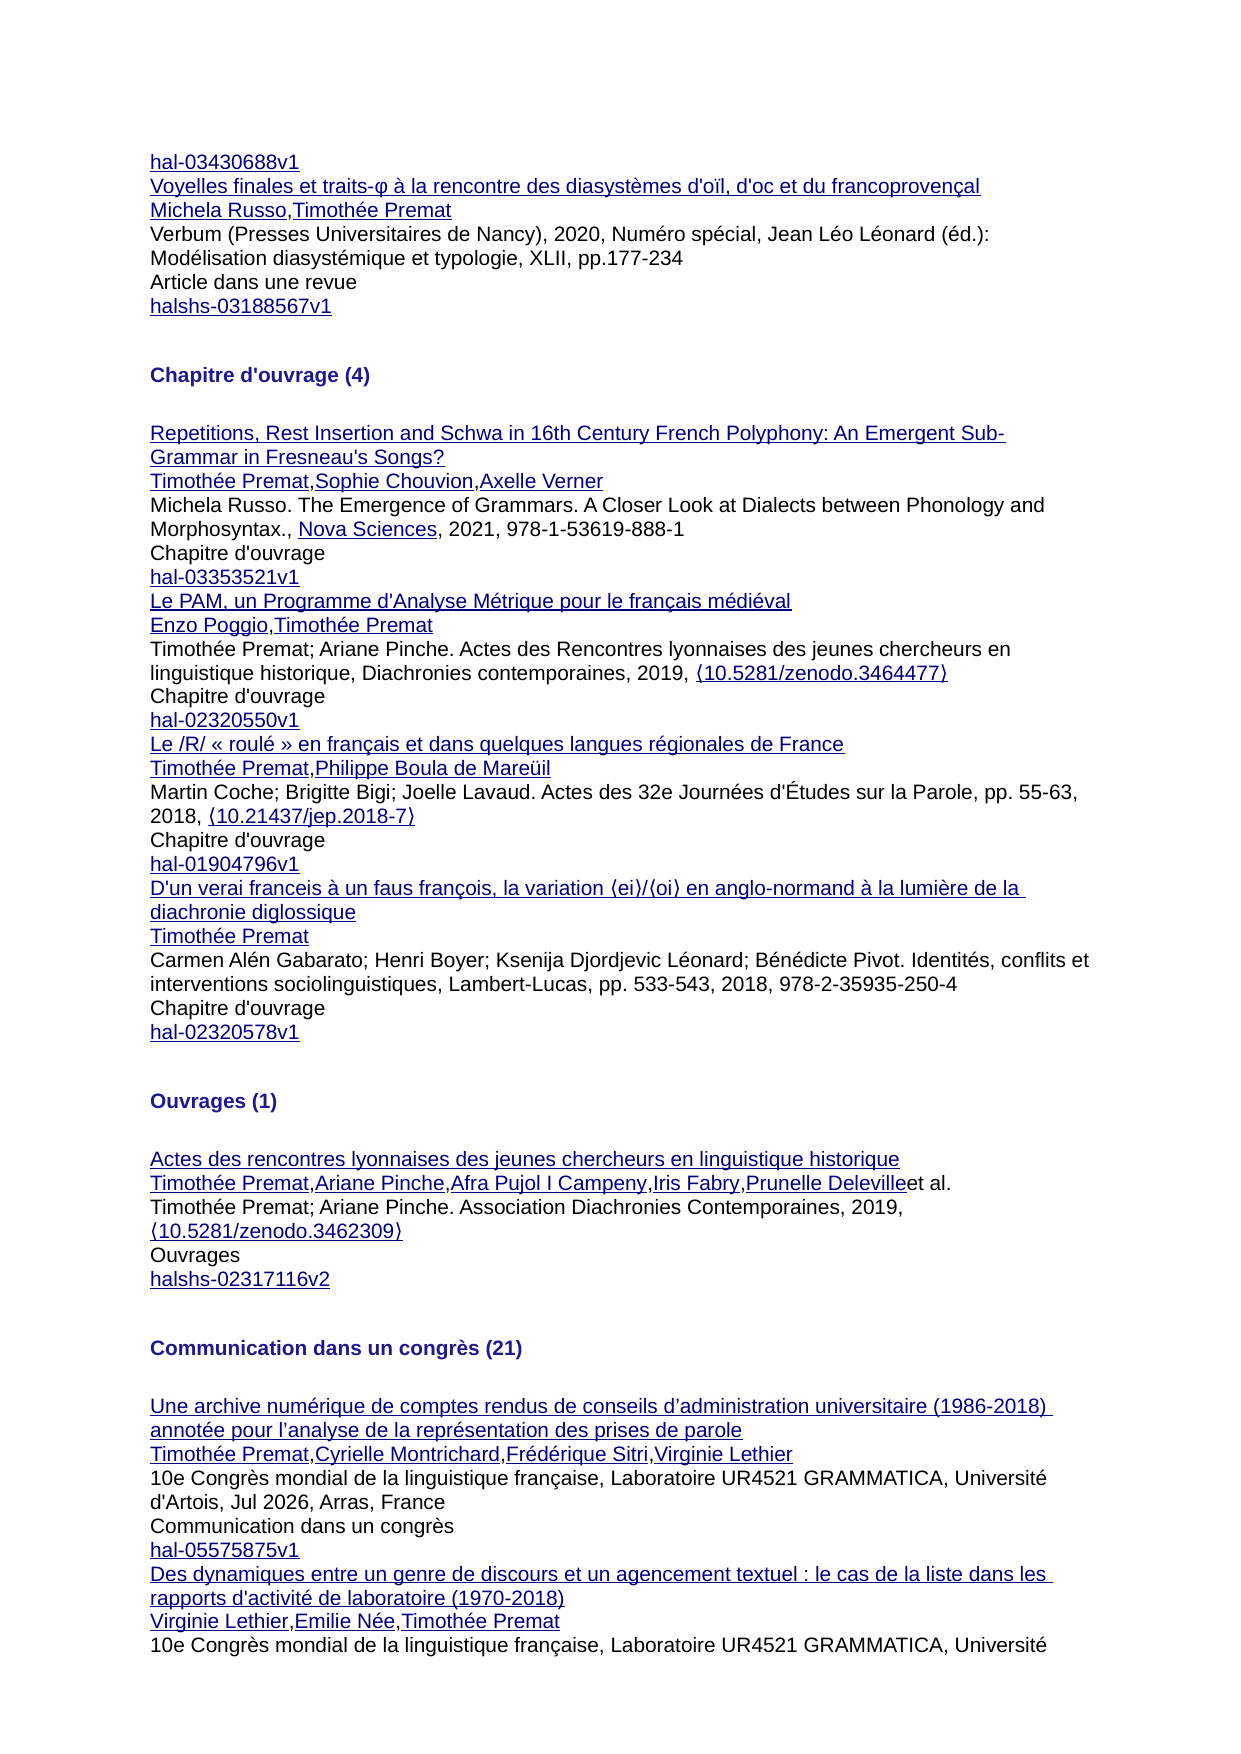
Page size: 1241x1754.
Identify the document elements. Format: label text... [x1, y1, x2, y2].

table_header Repetitions, Rest Insertion and Schwa in 16th Century French Polyphony: An Emergent Sub-Grammar in Fresneau's Songs? Timothée Premat,Sophie Chouvion,Axelle Verner Michela Russo. The Emergence of Grammars. A Closer Look at Dialects between Phonology and Morphosyntax., Nova Sciences, 2021, 978-1-53619-888-1 Chapitre d'ouvrage hal-03353521v1 [150, 421, 1090, 588]
table_cell D'un verai franceis à un faus françois, la variation ⟨ei⟩/⟨oi⟩ en anglo-normand à la lumière de la diachronie diglossique Timothée Premat Carmen Alén Gabarato; Henri Boyer; Ksenija Djordjevic Léonard; Bénédicte Pivot. Identités, conflits et interventions sociolinguistiques, Lambert-Lucas, pp. 533-543, 2018, 978-2-35935-250-4 Chapitre d'ouvrage hal-02320578v1 [150, 876, 1090, 1044]
table_cell Voyelles finales et traits-φ à la rencontre des diasystèmes d'oïl, d'oc et du francoprovençal Michela Russo,Timothée Premat Verbum (Presses Universitaires de Nancy), 2020, Numéro spécial, Jean Léo Léonard (éd.): Modélisation diasystémique et typologie, XLII, pp.177-234 Article dans une revue halshs-03188567v1 [150, 174, 1090, 318]
table_cell hal-03430688v1 [150, 150, 1090, 174]
table_cell Le PAM, un Programme d'Analyse Métrique pour le français médiéval Enzo Poggio,Timothée Premat Timothée Premat; Ariane Pinche. Actes des Rencontres lyonnaises des jeunes chercheurs en linguistique historique, Diachronies contemporaines, 2019, ⟨10.5281/zenodo.3464477⟩ Chapitre d'ouvrage hal-02320550v1 [150, 589, 1090, 732]
subtitle Chapitre d'ouvrage (4) [150, 362, 1090, 386]
table_header Une archive numérique de comptes rendus de conseils d’administration universitaire (1986-2018) annotée pour l’analyse de la représentation des prises de parole Timothée Premat,Cyrielle Montrichard,Frédérique Sitri,Virginie Lethier 10e Congrès mondial de la linguistique française, Laboratoire UR4521 GRAMMATICA, Université d'Artois, Jul 2026, Arras, France Communication dans un congrès hal-05575875v1 [150, 1394, 1090, 1561]
table_cell Le /R/ « roulé » en français et dans quelques langues régionales de France Timothée Premat,Philippe Boula de Mareüil Martin Coche; Brigitte Bigi; Joelle Lavaud. Actes des 32e Journées d'Études sur la Parole, pp. 55-63, 2018, ⟨10.21437/jep.2018-7⟩ Chapitre d'ouvrage hal-01904796v1 [150, 732, 1090, 876]
table_cell Des dynamiques entre un genre de discours et un agencement textuel : le cas de la liste dans les rapports d'activité de laboratoire (1970-2018) Virginie Lethier,Emilie Née,Timothée Premat 10e Congrès mondial de la linguistique française, Laboratoire UR4521 GRAMMATICA, Université [150, 1561, 1090, 1657]
subtitle Communication dans un congrès (21) [150, 1335, 1090, 1359]
subtitle Ouvrages (1) [150, 1088, 1090, 1112]
table_header Actes des rencontres lyonnaises des jeunes chercheurs en linguistique historique Timothée Premat,Ariane Pinche,Afra Pujol I Campeny,Iris Fabry,Prunelle Delevilleet al. Timothée Premat; Ariane Pinche. Association Diachronies Contemporaines, 2019, ⟨10.5281/zenodo.3462309⟩ Ouvrages halshs-02317116v2 [150, 1147, 1090, 1291]
